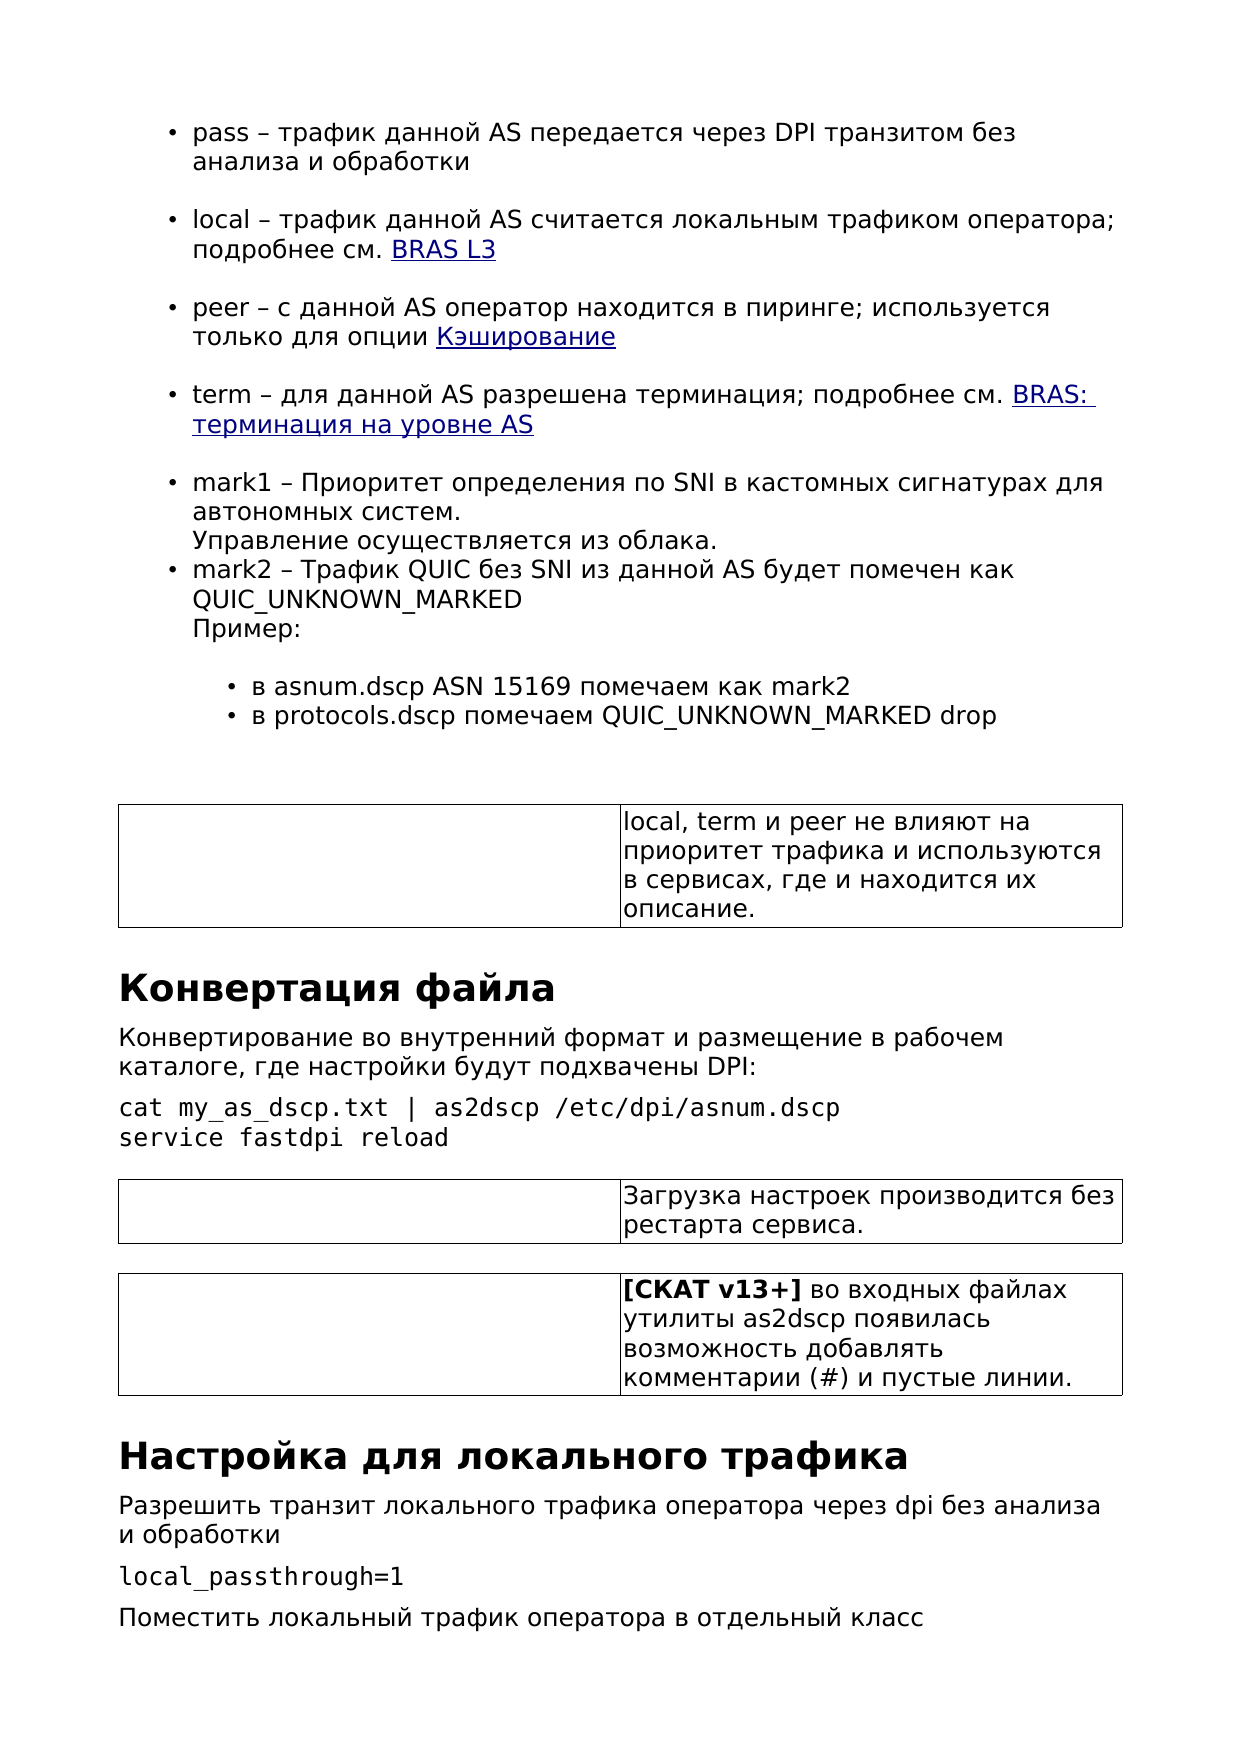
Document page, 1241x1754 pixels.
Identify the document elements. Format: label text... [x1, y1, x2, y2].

list в protocols.dscp помечаем QUIC_UNKNOWN_MARKED drop [236, 701, 1122, 760]
table_header [119, 1180, 620, 1243]
table_header local, term и peer не влияют на приоритет трафика и используются в сервисах, где и находится их описание. [621, 805, 1122, 927]
text cat my_as_dscp.txt | as2dscp /etc/dpi/asnum.dscp service fastdpi reload [118, 1093, 1122, 1152]
list в asnum.dscp ASN 15169 помечаем как mark2 [236, 672, 1122, 701]
subtitle Конвертация файла [118, 967, 1122, 1010]
list local – трафик данной AS считается локальным трафиком оператора; подробнее см. BRAS L3 [177, 206, 1122, 293]
table_header [119, 805, 620, 927]
table_header [119, 1274, 620, 1395]
list pass – трафик данной AS передается через DPI транзитом без анализа и обработки [177, 118, 1122, 206]
list peer – c данной AS оператор находится в пиринге; используется только для опции Кэширование [177, 293, 1122, 381]
text Конвертирование во внутренний формат и размещение в рабочем каталоге, где настройки будут подхвачены DPI: [118, 1023, 1122, 1081]
list mark1 – Приоритет определения по SNI в кастомных сигнатурах для автономных систем. Управление осуществляется из облака. [177, 468, 1122, 556]
subtitle Настройка для локального трафика [118, 1435, 1122, 1478]
table_header [СКАТ v13+] во входных файлах утилиты as2dscp появилась возможность добавлять комментарии (#) и пустые линии. [621, 1274, 1122, 1395]
list term – для данной AS разрешена терминация; подробнее см. BRAS: терминация на уровне AS [177, 381, 1122, 468]
text local_passthrough=1 [118, 1562, 1122, 1591]
table_header Загрузка настроек производится без рестарта сервиса. [621, 1180, 1122, 1243]
text Разрешить транзит локального трафика оператора через dpi без анализа и обработки [118, 1491, 1122, 1549]
list mark2 – Трафик QUIC без SNI из данной AS будет помечен как QUIC_UNKNOWN_MARKED Пример: [177, 556, 1122, 672]
text Поместить локальный трафик оператора в отдельный класс [118, 1603, 1122, 1632]
